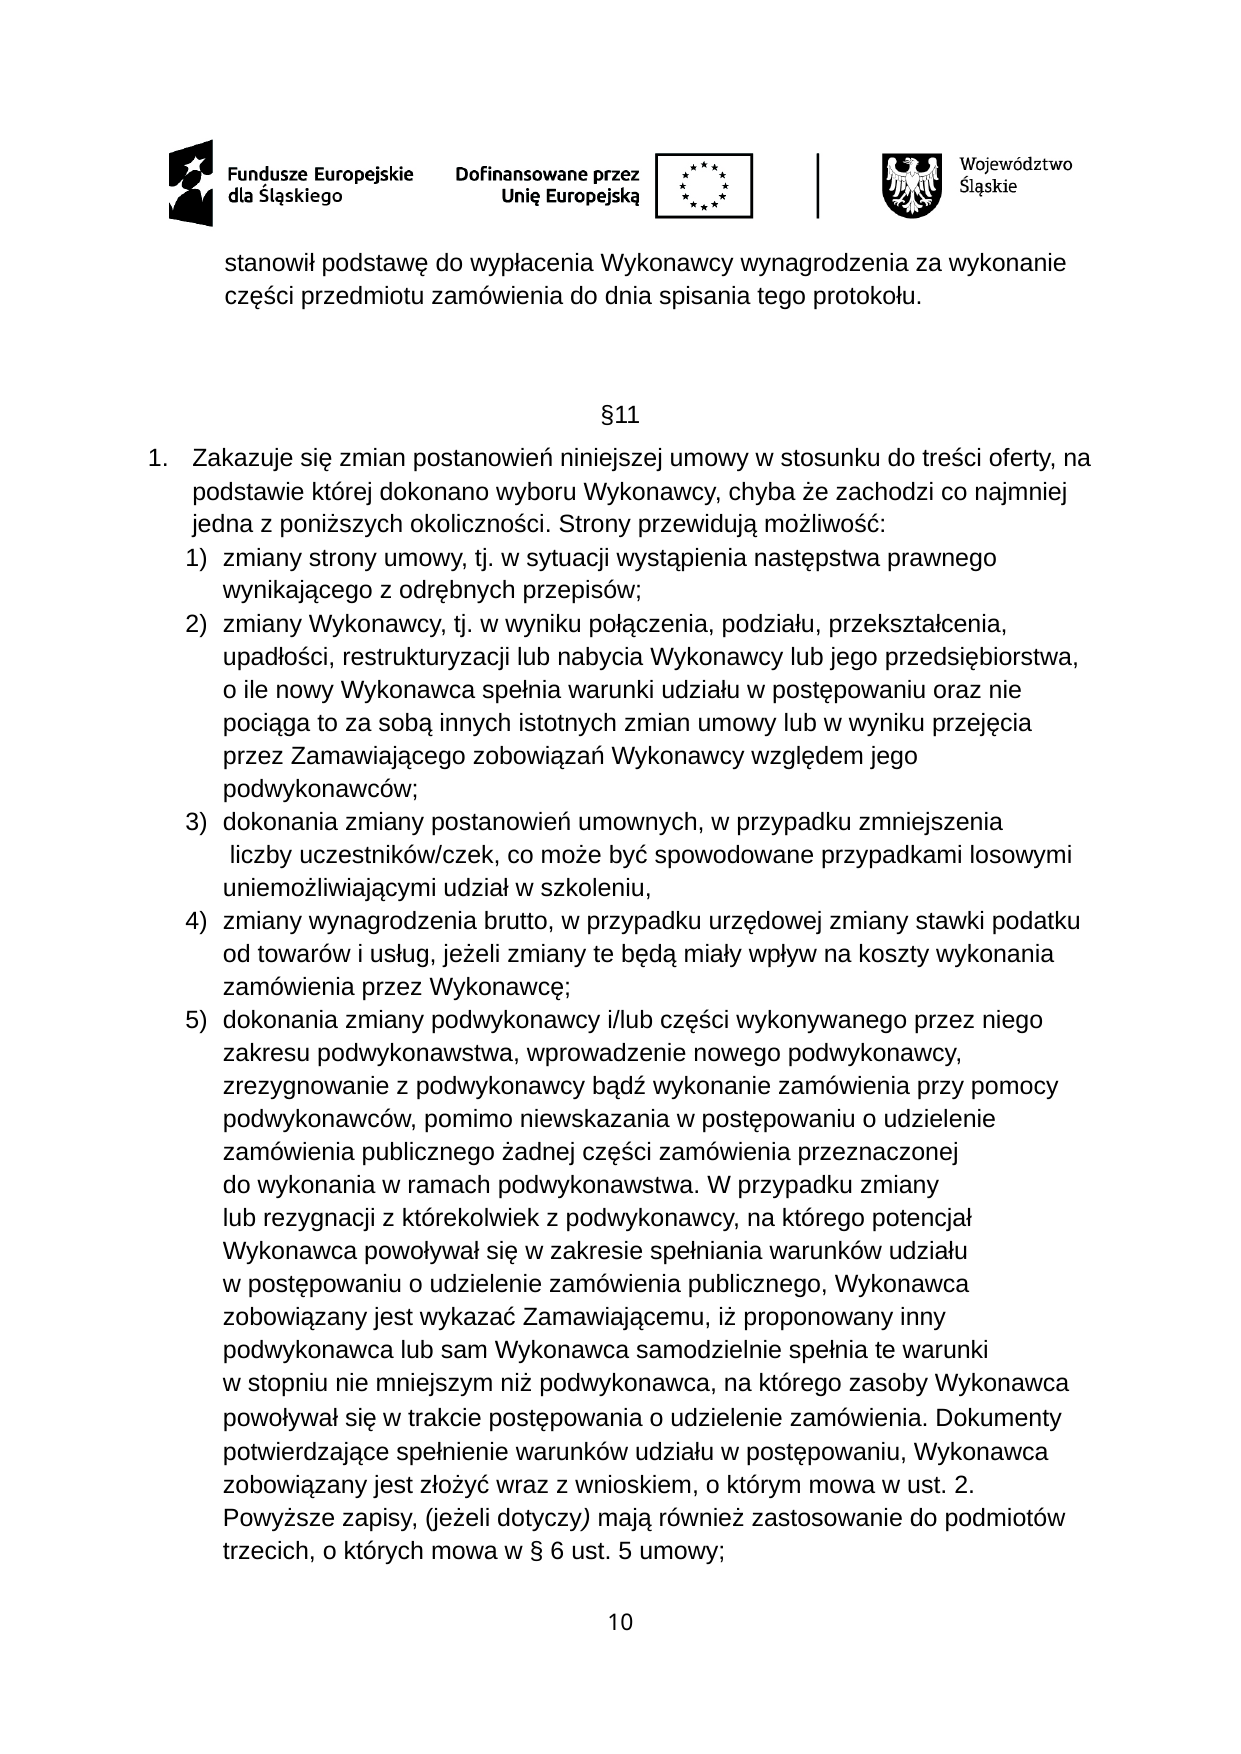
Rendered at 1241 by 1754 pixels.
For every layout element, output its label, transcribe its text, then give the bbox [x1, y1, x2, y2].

list Zakazuje się zmian postanowień niniejszej umowy w stosunku do treści oferty, na podstawie której dokonano wyboru Wykonawcy, chyba że zachodzi co najmniej jedna z poniższych okoliczności. Strony przewidują możliwość: [148, 443, 1093, 538]
picture [147, 118, 1093, 248]
list zmiany wynagrodzenia brutto, w przypadku urzędowej zmiany stawki podatku od towarów i usług, jeżeli zmiany te będą miały wpływ na koszty wykonania zamówienia przez Wykonawcę; [185, 906, 1093, 1001]
list stanowił podstawę do wypłacenia Wykonawcy wynagrodzenia za wykonanie części przedmiotu zamówienia do dnia spisania tego protokołu. [183, 248, 1093, 310]
list §11 [148, 400, 1093, 429]
list dokonania zmiany postanowień umownych, w przypadku zmniejszenia liczby uczestników/czek, co może być spowodowane przypadkami losowymi uniemożliwiającymi udział w szkoleniu, [185, 807, 1093, 901]
list dokonania zmiany podwykonawcy i/lub części wykonywanego przez niego zakresu podwykonawstwa, wprowadzenie nowego podwykonawcy, zrezygnowanie z podwykonawcy bądź wykonanie zamówienia przy pomocy podwykonawców, pomimo niewskazania w postępowaniu o udzielenie zamówienia publicznego żadnej części zamówienia przeznaczonej do wykonania w ramach podwykonawstwa. W przypadku zmiany lub rezygnacji z którekolwiek z podwykonawcy, na którego potencjał Wykonawca powoływał się w zakresie spełniania warunków udziału w postępowaniu o udzielenie zamówienia publicznego, Wykonawca zobowiązany jest wykazać Zamawiającemu, iż proponowany inny podwykonawca lub sam Wykonawca samodzielnie spełnia te warunki w stopniu nie mniejszym niż podwykonawca, na którego zasoby Wykonawca powoływał się w trakcie postępowania o udzielenie zamówienia. Dokumenty potwierdzające spełnienie warunków udziału w postępowaniu, Wykonawca zobowiązany jest złożyć wraz z wnioskiem, o którym mowa w ust. 2. Powyższe zapisy, (jeżeli dotyczy) mają również zastosowanie do podmiotów trzecich, o których mowa w § 6 ust. 5 umowy; [185, 1005, 1093, 1565]
list zmiany strony umowy, tj. w sytuacji wystąpienia następstwa prawnego wynikającego z odrębnych przepisów; [185, 542, 1093, 604]
list zmiany Wykonawcy, tj. w wyniku połączenia, podziału, przekształcenia, upadłości, restrukturyzacji lub nabycia Wykonawcy lub jego przedsiębiorstwa, o ile nowy Wykonawca spełnia warunki udziału w postępowaniu oraz nie pociąga to za sobą innych istotnych zmian umowy lub w wyniku przejęcia przez Zamawiającego zobowiązań Wykonawcy względem jego podwykonawców; [185, 608, 1093, 802]
